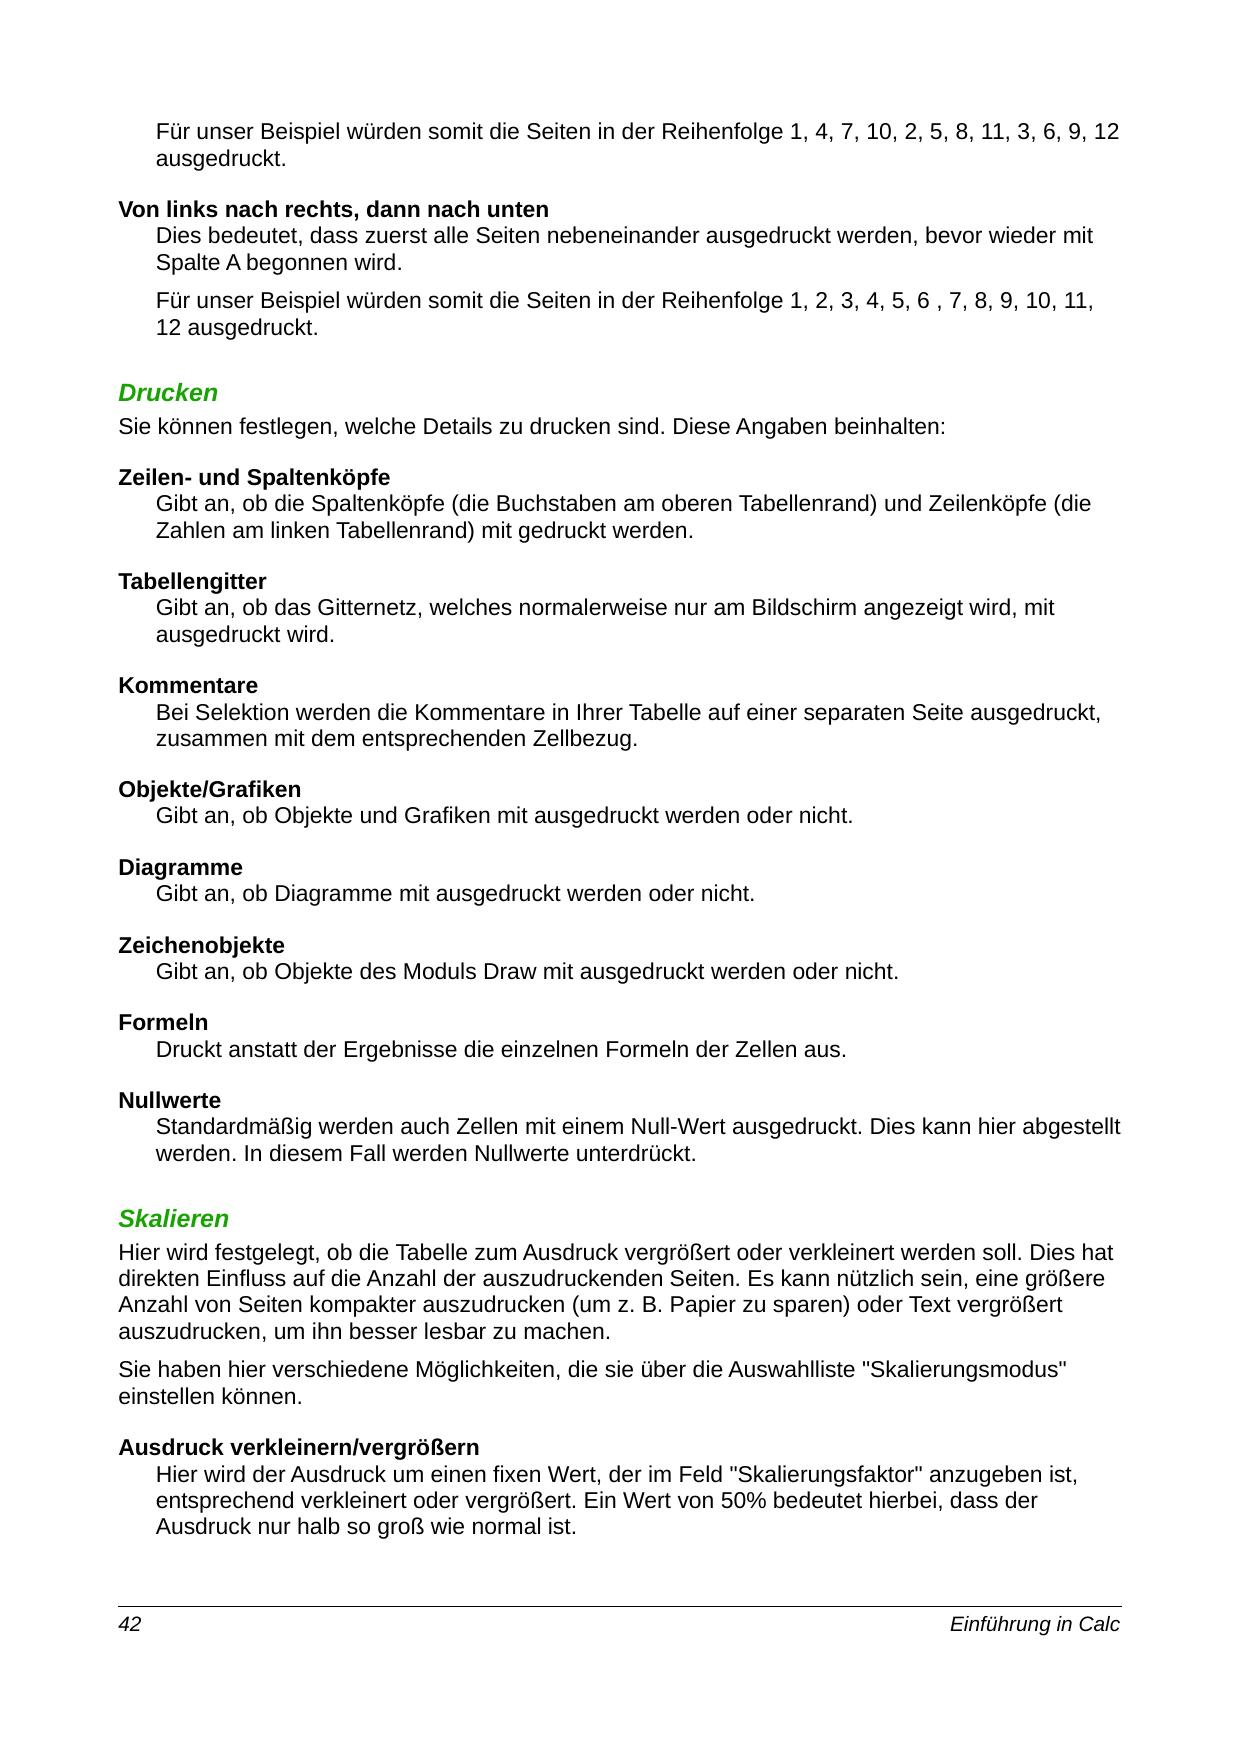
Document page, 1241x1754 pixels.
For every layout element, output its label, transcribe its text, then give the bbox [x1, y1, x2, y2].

text Gibt an, ob die Spaltenköpfe (die Buchstaben am oberen Tabellenrand) und Zeilenköpfe (die Zahlen am linken Tabellenrand) mit gedruckt werden. [156, 490, 1122, 543]
text Hier wird festgelegt, ob die Tabelle zum Ausdruck vergrößert oder verkleinert werden soll. Dies hat direkten Einfluss auf die Anzahl der auszudruckenden Seiten. Es kann nützlich sein, eine größere Anzahl von Seiten kompakter auszudrucken (um z. B. Papier zu sparen) oder Text vergrößert auszudrucken, um ihn besser lesbar zu machen. [118, 1238, 1122, 1344]
list Von links nach rechts, dann nach unten [118, 196, 1122, 222]
subtitle Skalieren [118, 1203, 1122, 1232]
text Für unser Beispiel würden somit die Seiten in der Reihenfolge 1, 4, 7, 10, 2, 5, 8, 11, 3, 6, 9, 12 ausgedruckt. [156, 118, 1122, 171]
list Ausdruck verkleinern/vergrößern [118, 1434, 1122, 1461]
text Dies bedeutet, dass zuerst alle Seiten nebeneinander ausgedruckt werden, bevor wieder mit Spalte A begonnen wird. [156, 222, 1122, 275]
list Nullwerte [118, 1087, 1122, 1113]
text Hier wird der Ausdruck um einen fixen Wert, der im Feld "Skalierungsfaktor" anzugeben ist, entsprechend verkleinert oder vergrößert. Ein Wert von 50% bedeutet hierbei, dass der Ausdruck nur halb so groß wie normal ist. [156, 1461, 1122, 1539]
text Druckt anstatt der Ergebnisse die einzelnen Formeln der Zellen aus. [156, 1036, 1122, 1062]
text Bei Selektion werden die Kommentare in Ihrer Tabelle auf einer separaten Seite ausgedruckt, zusammen mit dem entsprechenden Zellbezug. [156, 698, 1122, 751]
text Sie können festlegen, welche Details zu drucken sind. Diese Angaben beinhalten: [118, 413, 1122, 439]
list Objekte/Grafiken [118, 776, 1122, 802]
list Kommentare [118, 672, 1122, 698]
list Formeln [118, 1009, 1122, 1036]
text Gibt an, ob Objekte und Grafiken mit ausgedruckt werden oder nicht. [156, 802, 1122, 829]
text Standardmäßig werden auch Zellen mit einem Null-Wert ausgedruckt. Dies kann hier abgestellt werden. In diesem Fall werden Nullwerte unterdrückt. [156, 1113, 1122, 1166]
text Gibt an, ob das Gitternetz, welches normalerweise nur am Bildschirm angezeigt wird, mit ausgedruckt wird. [156, 594, 1122, 647]
text Sie haben hier verschiedene Möglichkeiten, die sie über die Auswahlliste "Skalierungsmodus" einstellen können. [118, 1356, 1122, 1409]
list Tabellengitter [118, 568, 1122, 594]
text Gibt an, ob Objekte des Moduls Draw mit ausgedruckt werden oder nicht. [156, 958, 1122, 984]
list Zeichenobjekte [118, 932, 1122, 958]
text Gibt an, ob Diagramme mit ausgedruckt werden oder nicht. [156, 880, 1122, 907]
list Diagramme [118, 854, 1122, 880]
list Zeilen- und Spaltenköpfe [118, 464, 1122, 490]
text Für unser Beispiel würden somit die Seiten in der Reihenfolge 1, 2, 3, 4, 5, 6 , 7, 8, 9, 10, 11, 12 ausgedruckt. [156, 287, 1122, 340]
subtitle Drucken [118, 378, 1122, 406]
